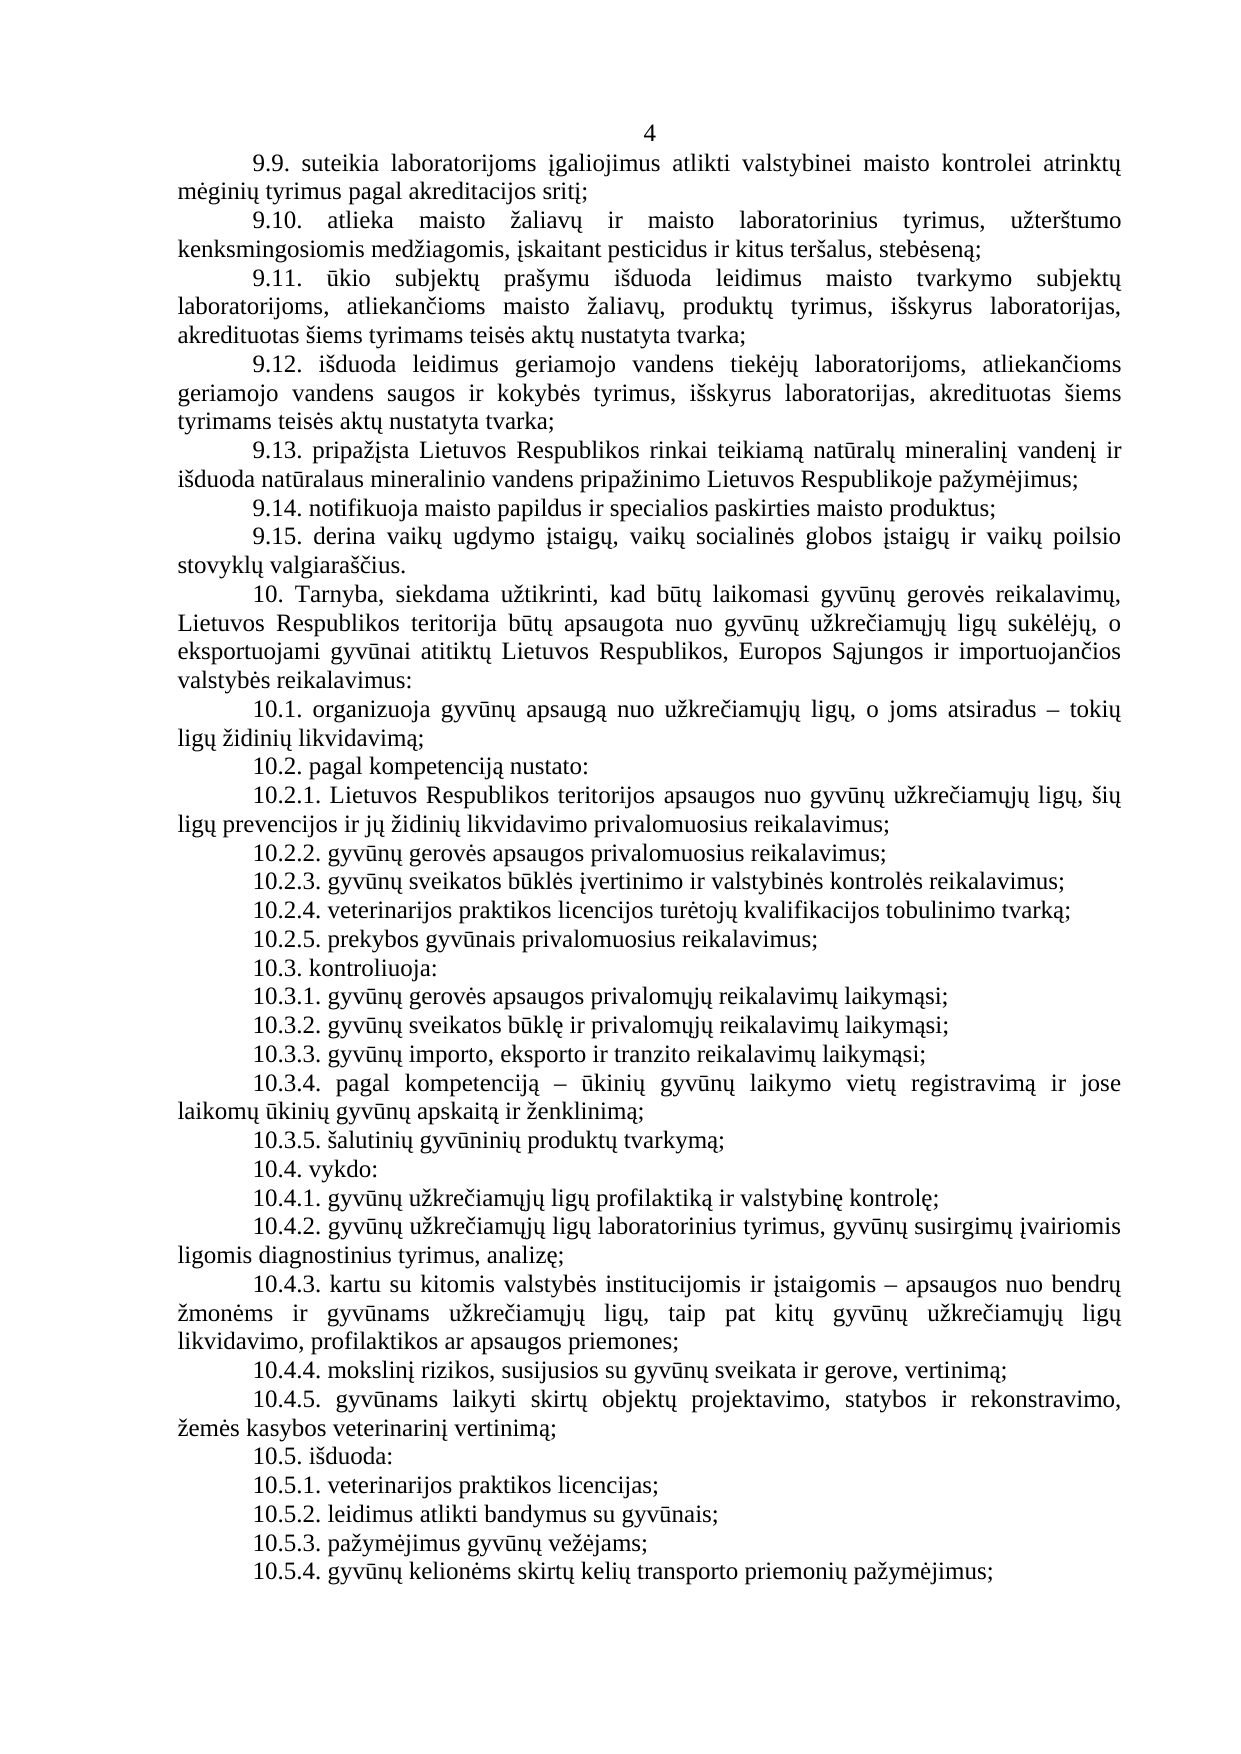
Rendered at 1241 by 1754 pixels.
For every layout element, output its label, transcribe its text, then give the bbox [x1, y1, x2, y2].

text 10.4.3. kartu su kitomis valstybės institucijomis ir įstaigomis – apsaugos nuo bendrų žmonėms ir gyvūnams užkrečiamųjų ligų, taip pat kitų gyvūnų užkrečiamųjų ligų likvidavimo, profilaktikos ar apsaugos priemones; [177, 1269, 1122, 1355]
text 9.9. suteikia laboratorijoms įgaliojimus atlikti valstybinei maisto kontrolei atrinktų mėginių tyrimus pagal akreditacijos sritį; [177, 148, 1122, 205]
text 10.2.3. gyvūnų sveikatos būklės įvertinimo ir valstybinės kontrolės reikalavimus; [177, 866, 1122, 895]
text 10.5.1. veterinarijos praktikos licencijas; [177, 1470, 1122, 1499]
text 10.3.2. gyvūnų sveikatos būklę ir privalomųjų reikalavimų laikymąsi; [177, 1010, 1122, 1039]
text 10.2. pagal kompetenciją nustato: [177, 751, 1122, 780]
text 10.4.5. gyvūnams laikyti skirtų objektų projektavimo, statybos ir rekonstravimo, žemės kasybos veterinarinį vertinimą; [177, 1384, 1122, 1441]
text 10.3.1. gyvūnų gerovės apsaugos privalomųjų reikalavimų laikymąsi; [177, 981, 1122, 1010]
text 9.11. ūkio subjektų prašymu išduoda leidimus maisto tvarkymo subjektų laboratorijoms, atliekančioms maisto žaliavų, produktų tyrimus, išskyrus laboratorijas, akredituotas šiems tyrimams teisės aktų nustatyta tvarka; [177, 263, 1122, 349]
text 10.5.2. leidimus atlikti bandymus su gyvūnais; [177, 1499, 1122, 1528]
text 10.2.4. veterinarijos praktikos licencijos turėtojų kvalifikacijos tobulinimo tvarką; [177, 895, 1122, 924]
text 10.4. vykdo: [177, 1154, 1122, 1183]
text 10.4.1. gyvūnų užkrečiamųjų ligų profilaktiką ir valstybinę kontrolę; [177, 1183, 1122, 1211]
text 10.5.3. pažymėjimus gyvūnų vežėjams; [177, 1528, 1122, 1556]
text 10. Tarnyba, siekdama užtikrinti, kad būtų laikomasi gyvūnų gerovės reikalavimų, Lietuvos Respublikos teritorija būtų apsaugota nuo gyvūnų užkrečiamųjų ligų sukėlėjų, o eksportuojami gyvūnai atitiktų Lietuvos Respublikos, Europos Sąjungos ir importuojančios valstybės reikalavimus: [177, 579, 1122, 694]
text 10.1. organizuoja gyvūnų apsaugą nuo užkrečiamųjų ligų, o joms atsiradus – tokių ligų židinių likvidavimą; [177, 694, 1122, 751]
text 10.4.4. mokslinį rizikos, susijusios su gyvūnų sveikata ir gerove, vertinimą; [177, 1355, 1122, 1384]
text 9.10. atlieka maisto žaliavų ir maisto laboratorinius tyrimus, užterštumo kenksmingosiomis medžiagomis, įskaitant pesticidus ir kitus teršalus, stebėseną; [177, 205, 1122, 263]
text 9.15. derina vaikų ugdymo įstaigų, vaikų socialinės globos įstaigų ir vaikų poilsio stovyklų valgiaraščius. [177, 521, 1122, 579]
text 10.3.5. šalutinių gyvūninių produktų tvarkymą; [177, 1125, 1122, 1154]
text 10.4.2. gyvūnų užkrečiamųjų ligų laboratorinius tyrimus, gyvūnų susirgimų įvairiomis ligomis diagnostinius tyrimus, analizę; [177, 1211, 1122, 1269]
text 10.2.1. Lietuvos Respublikos teritorijos apsaugos nuo gyvūnų užkrečiamųjų ligų, šių ligų prevencijos ir jų židinių likvidavimo privalomuosius reikalavimus; [177, 780, 1122, 838]
text 10.5. išduoda: [177, 1441, 1122, 1470]
text 9.12. išduoda leidimus geriamojo vandens tiekėjų laboratorijoms, atliekančioms geriamojo vandens saugos ir kokybės tyrimus, išskyrus laboratorijas, akredituotas šiems tyrimams teisės aktų nustatyta tvarka; [177, 349, 1122, 435]
text 10.3. kontroliuoja: [177, 953, 1122, 981]
text 10.3.4. pagal kompetenciją – ūkinių gyvūnų laikymo vietų registravimą ir jose laikomų ūkinių gyvūnų apskaitą ir ženklinimą; [177, 1068, 1122, 1125]
text 9.14. notifikuoja maisto papildus ir specialios paskirties maisto produktus; [177, 493, 1122, 521]
text 10.5.4. gyvūnų kelionėms skirtų kelių transporto priemonių pažymėjimus; [177, 1556, 1122, 1585]
text 10.2.5. prekybos gyvūnais privalomuosius reikalavimus; [177, 924, 1122, 953]
text 10.2.2. gyvūnų gerovės apsaugos privalomuosius reikalavimus; [177, 838, 1122, 866]
text 9.13. pripažįsta Lietuvos Respublikos rinkai teikiamą natūralų mineralinį vandenį ir išduoda natūralaus mineralinio vandens pripažinimo Lietuvos Respublikoje pažymėjimus; [177, 435, 1122, 493]
text 10.3.3. gyvūnų importo, eksporto ir tranzito reikalavimų laikymąsi; [177, 1039, 1122, 1068]
